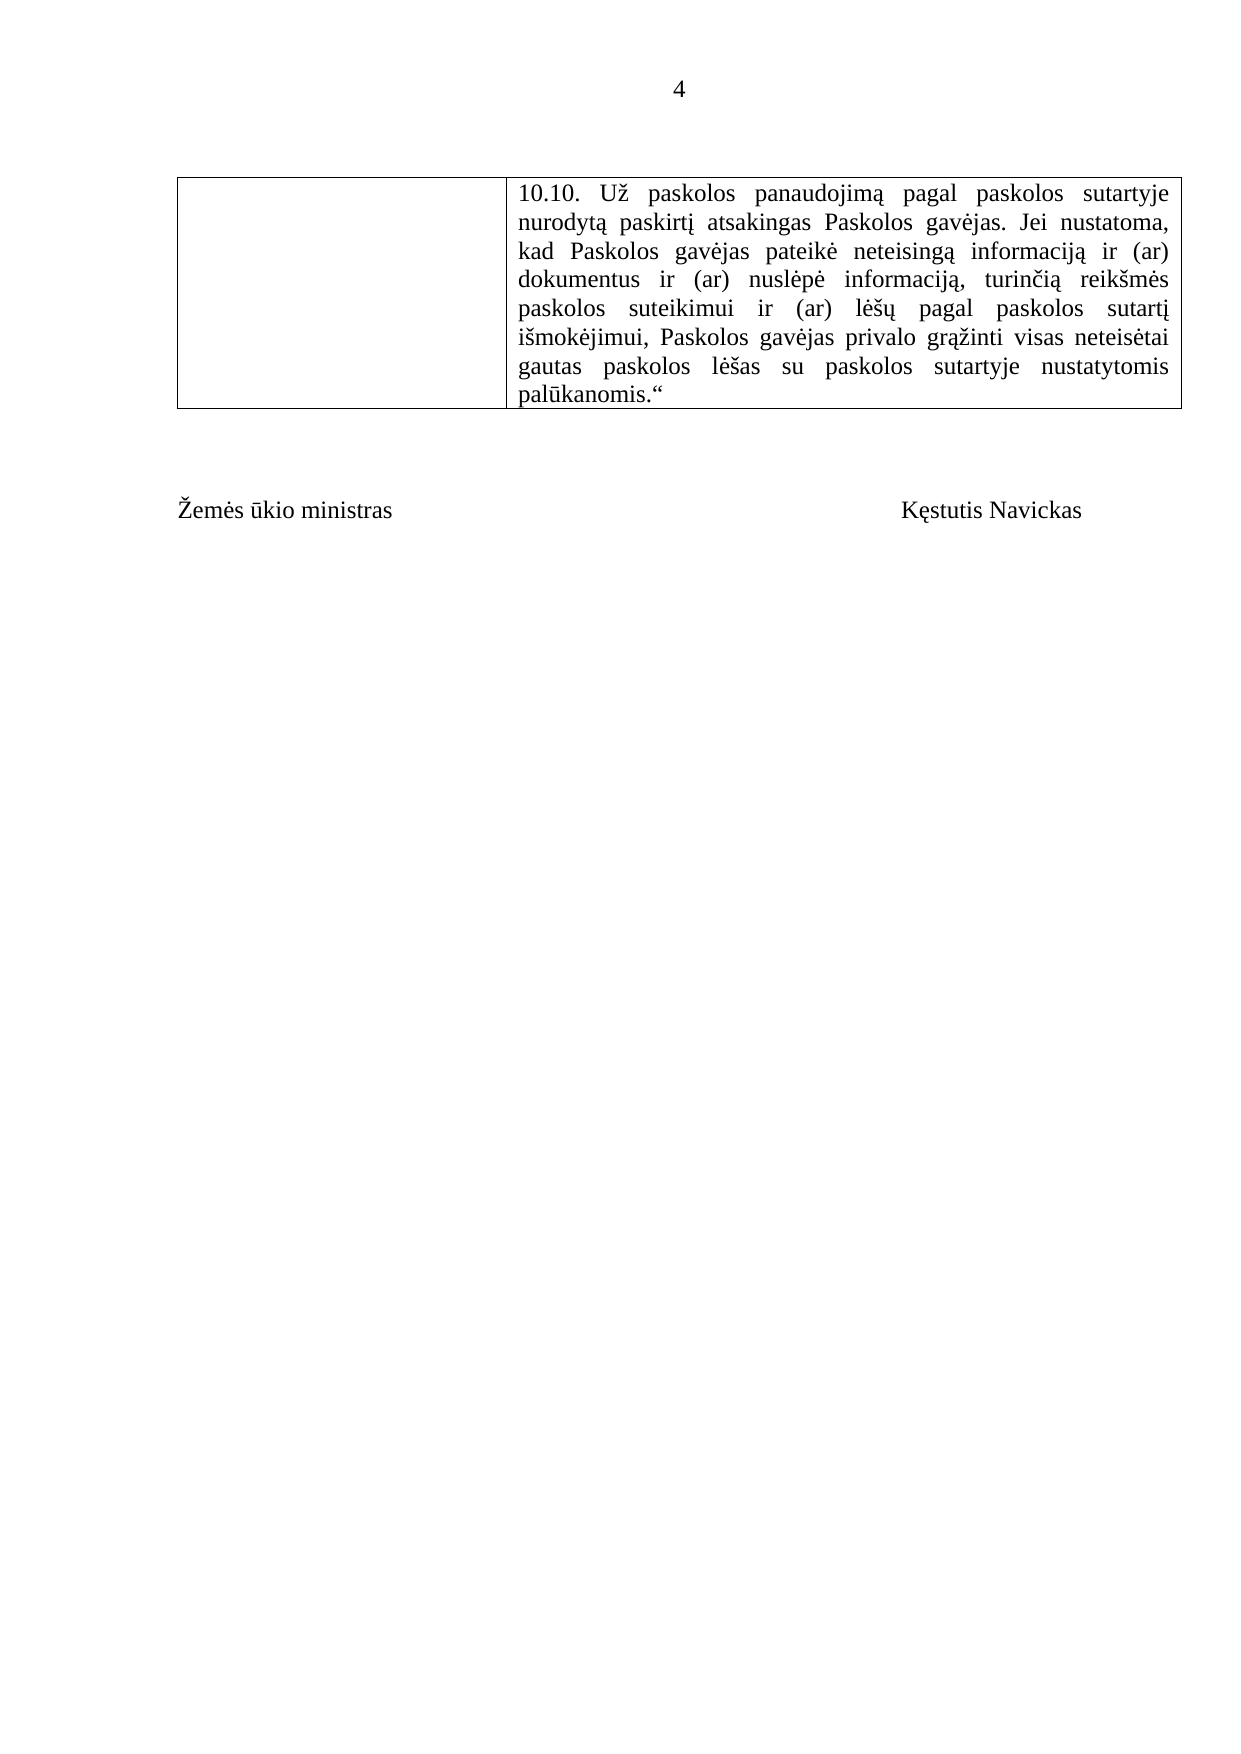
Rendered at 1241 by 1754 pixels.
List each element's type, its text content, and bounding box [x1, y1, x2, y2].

table_header [178, 178, 506, 408]
table_header 10.10. Už paskolos panaudojimą pagal paskolos sutartyje nurodytą paskirtį atsakingas Paskolos gavėjas. Jei nustatoma, kad Paskolos gavėjas pateikė neteisingą informaciją ir (ar) dokumentus ir (ar) nuslėpė informaciją, turinčią reikšmės paskolos suteikimui ir (ar) lėšų pagal paskolos sutartį išmokėjimui, Paskolos gavėjas privalo grąžinti visas neteisėtai gautas paskolos lėšas su paskolos sutartyje nustatytomis palūkanomis.“ [507, 178, 1181, 408]
text Žemės ūkio ministras Kęstutis Navickas [177, 496, 1181, 524]
